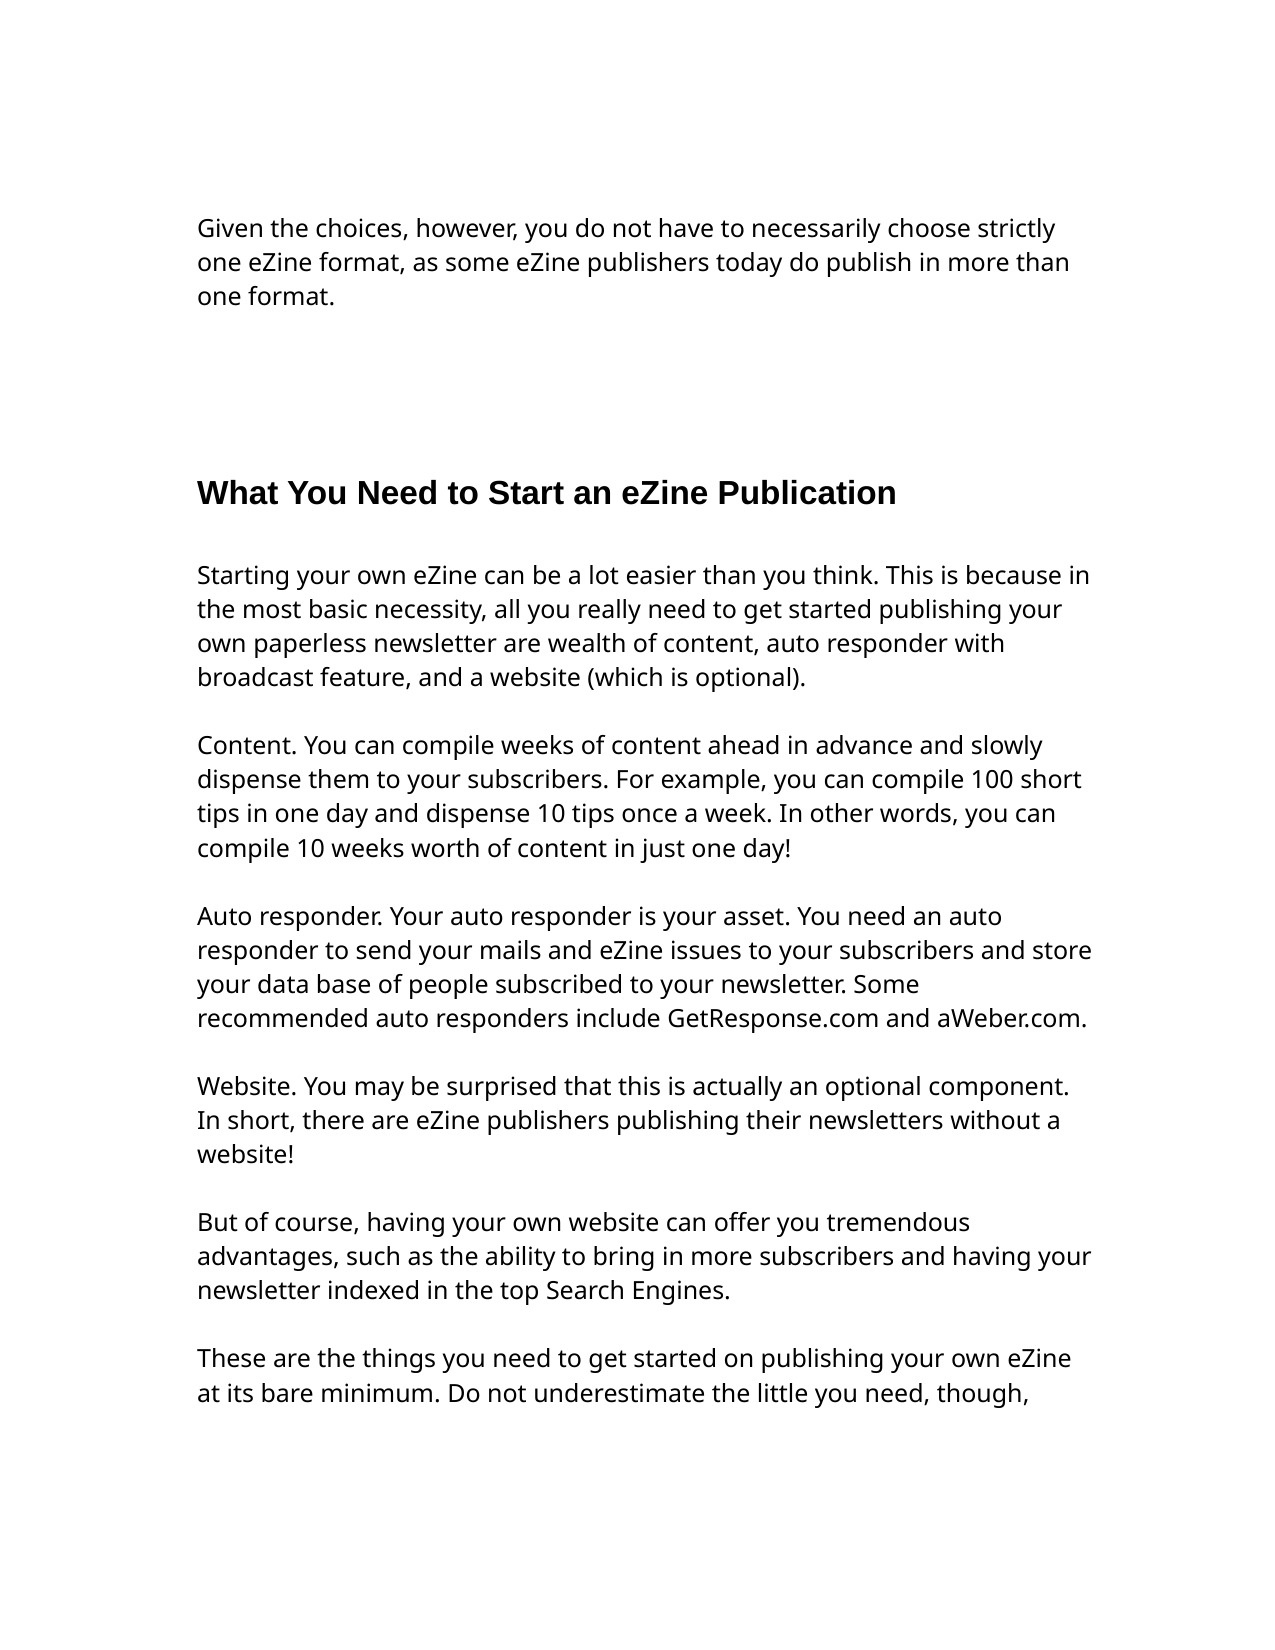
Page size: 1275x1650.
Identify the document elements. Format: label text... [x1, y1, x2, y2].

text Content. You can compile weeks of content ahead in advance and slowly dispense them to your subscribers. For example, you can compile 100 short tips in one day and dispense 10 tips once a week. In other words, you can compile 10 weeks worth of content in just one day! [197, 728, 1095, 864]
text Given the choices, however, you do not have to necessarily choose strictly one eZine format, as some eZine publishers today do publish in more than one format. [197, 210, 1095, 313]
text Auto responder. Your auto responder is your asset. You need an auto responder to send your mails and eZine issues to your subscribers and store your data base of people subscribed to your newsletter. Some recommended auto responders include GetResponse.com and aWeber.com. [197, 898, 1095, 1034]
subtitle What You Need to Start an eZine Publication [197, 474, 1095, 511]
text Starting your own eZine can be a lot easier than you think. This is because in the most basic necessity, all you really need to get started publishing your own paperless newsletter are wealth of content, auto responder with broadcast feature, and a website (which is optional). [197, 558, 1095, 694]
text But of course, having your own website can offer you tremendous advantages, such as the ability to bring in more subscribers and having your newsletter indexed in the top Search Engines. [197, 1205, 1095, 1307]
text These are the things you need to get started on publishing your own eZine at its bare minimum. Do not underestimate the little you need, though, [197, 1341, 1095, 1409]
text Website. You may be surprised that this is actually an optional component. In short, there are eZine publishers publishing their newsletters without a website! [197, 1069, 1095, 1171]
